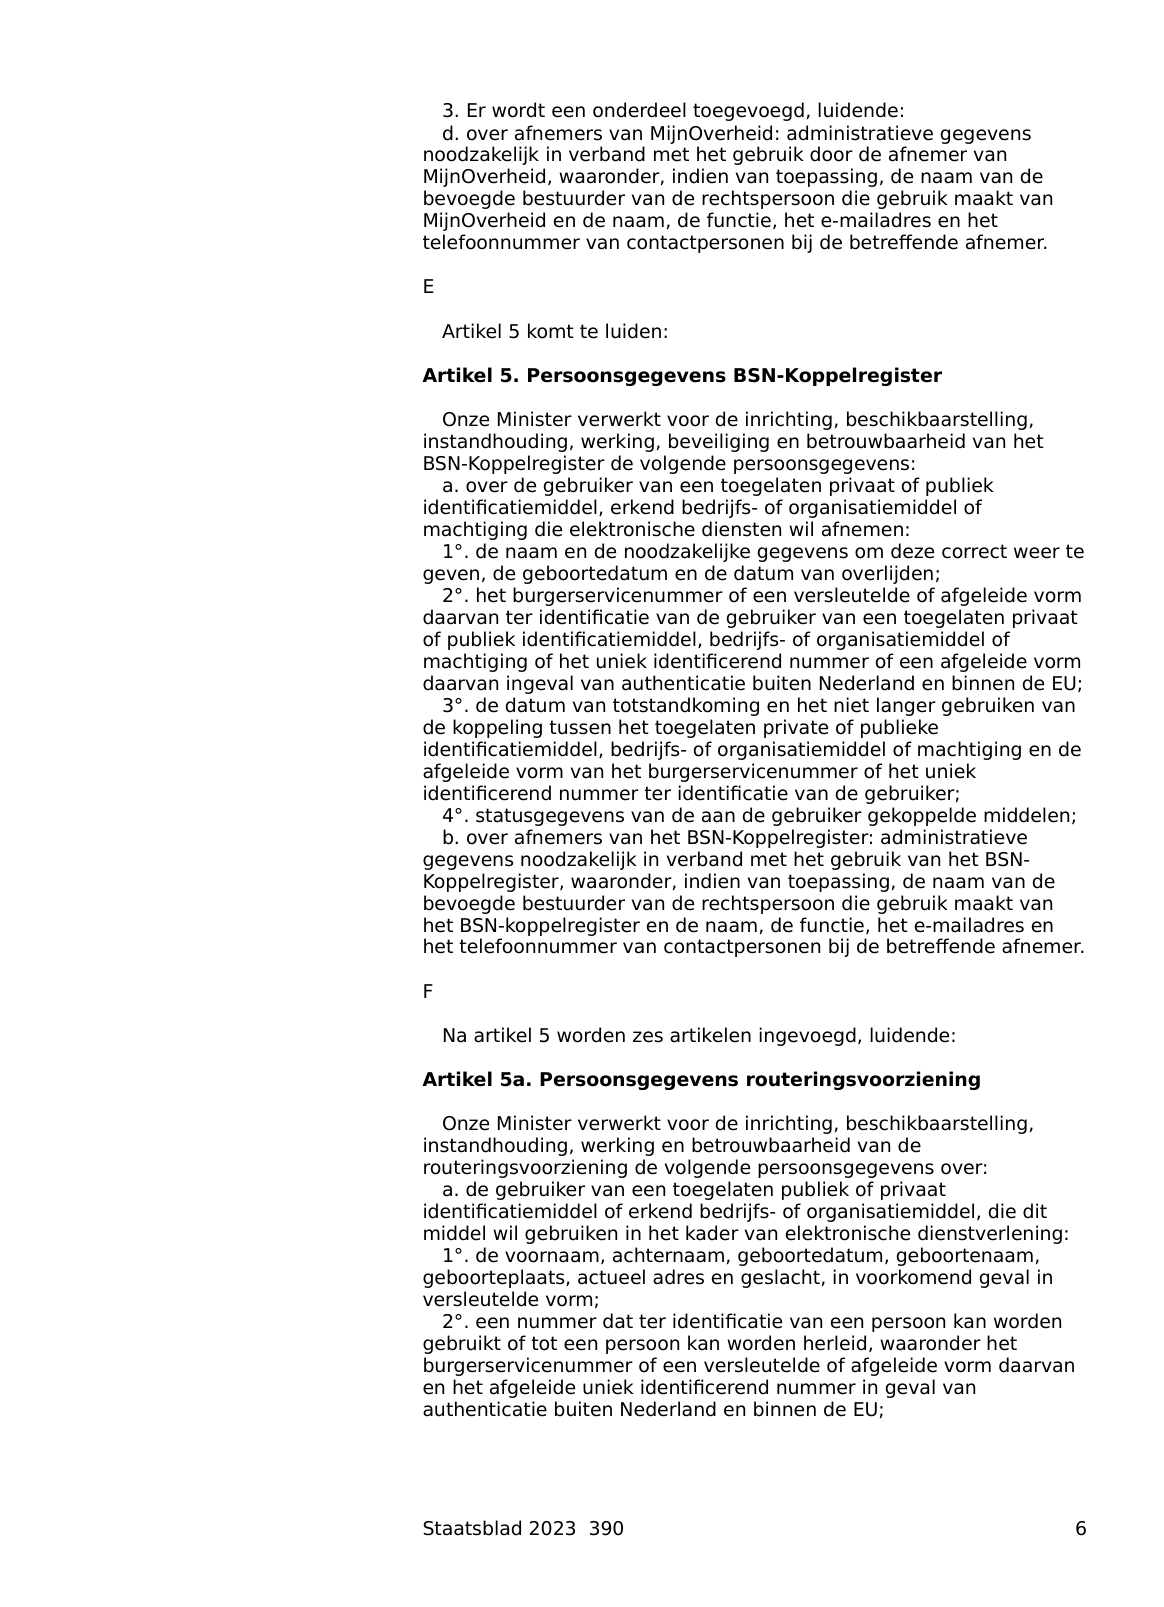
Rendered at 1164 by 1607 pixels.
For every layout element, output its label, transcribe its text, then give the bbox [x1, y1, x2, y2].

text b. over afnemers van het BSN-Koppelregister: administratieve gegevens noodzakelijk in verband met het gebruik van het BSN-Koppelregister, waaronder, indien van toepassing, de naam van de bevoegde bestuurder van de rechtspersoon die gebruik maakt van het BSN-koppelregister en de naam, de functie, het e-mailadres en het telefoonnummer van contactpersonen bij de betreffende afnemer. [422, 827, 1087, 958]
text 1°. de naam en de noodzakelijke gegevens om deze correct weer te geven, de geboortedatum en de datum van overlijden; [422, 541, 1087, 585]
subtitle Artikel 5a. Persoonsgegevens routeringsvoorziening [422, 1069, 1087, 1091]
text Onze Minister verwerkt voor de inrichting, beschikbaarstelling, instandhouding, werking en betrouwbaarheid van de routeringsvoorziening de volgende persoonsgegevens over: [422, 1113, 1087, 1179]
text 3°. de datum van totstandkoming en het niet langer gebruiken van de koppeling tussen het toegelaten private of publieke identificatiemiddel, bedrijfs- of organisatiemiddel of machtiging en de afgeleide vorm van het burgerservicenummer of het uniek identificerend nummer ter identificatie van de gebruiker; [422, 695, 1087, 804]
text a. over de gebruiker van een toegelaten privaat of publiek identificatiemiddel, erkend bedrijfs- of organisatiemiddel of machtiging die elektronische diensten wil afnemen: [422, 475, 1087, 541]
text E [422, 276, 1087, 298]
text Artikel 5 komt te luiden: [422, 321, 1087, 343]
text F [422, 981, 1087, 1003]
text 4°. statusgegevens van de aan de gebruiker gekoppelde middelen; [422, 804, 1087, 827]
text a. de gebruiker van een toegelaten publiek of privaat identificatiemiddel of erkend bedrijfs- of organisatiemiddel, die dit middel wil gebruiken in het kader van elektronische dienstverlening: [422, 1179, 1087, 1245]
text d. over afnemers van MijnOverheid: administratieve gegevens noodzakelijk in verband met het gebruik door de afnemer van MijnOverheid, waaronder, indien van toepassing, de naam van de bevoegde bestuurder van de rechtspersoon die gebruik maakt van MijnOverheid en de naam, de functie, het e-mailadres en het telefoonnummer van contactpersonen bij de betreffende afnemer. [422, 122, 1087, 254]
text 2°. het burgerservicenummer of een versleutelde of afgeleide vorm daarvan ter identificatie van de gebruiker van een toegelaten privaat of publiek identificatiemiddel, bedrijfs- of organisatiemiddel of machtiging of het uniek identificerend nummer of een afgeleide vorm daarvan ingeval van authenticatie buiten Nederland en binnen de EU; [422, 585, 1087, 695]
text Na artikel 5 worden zes artikelen ingevoegd, luidende: [422, 1025, 1087, 1047]
text 2°. een nummer dat ter identificatie van een persoon kan worden gebruikt of tot een persoon kan worden herleid, waaronder het burgerservicenummer of een versleutelde of afgeleide vorm daarvan en het afgeleide uniek identificerend nummer in geval van authenticatie buiten Nederland en binnen de EU; [422, 1311, 1087, 1421]
subtitle Artikel 5. Persoonsgegevens BSN-Koppelregister [422, 365, 1087, 387]
text 1°. de voornaam, achternaam, geboortedatum, geboortenaam, geboorteplaats, actueel adres en geslacht, in voorkomend geval in versleutelde vorm; [422, 1245, 1087, 1311]
text 3. Er wordt een onderdeel toegevoegd, luidende: [422, 100, 1087, 122]
text Onze Minister verwerkt voor de inrichting, beschikbaarstelling, instandhouding, werking, beveiliging en betrouwbaarheid van het BSN-Koppelregister de volgende persoonsgegevens: [422, 409, 1087, 475]
